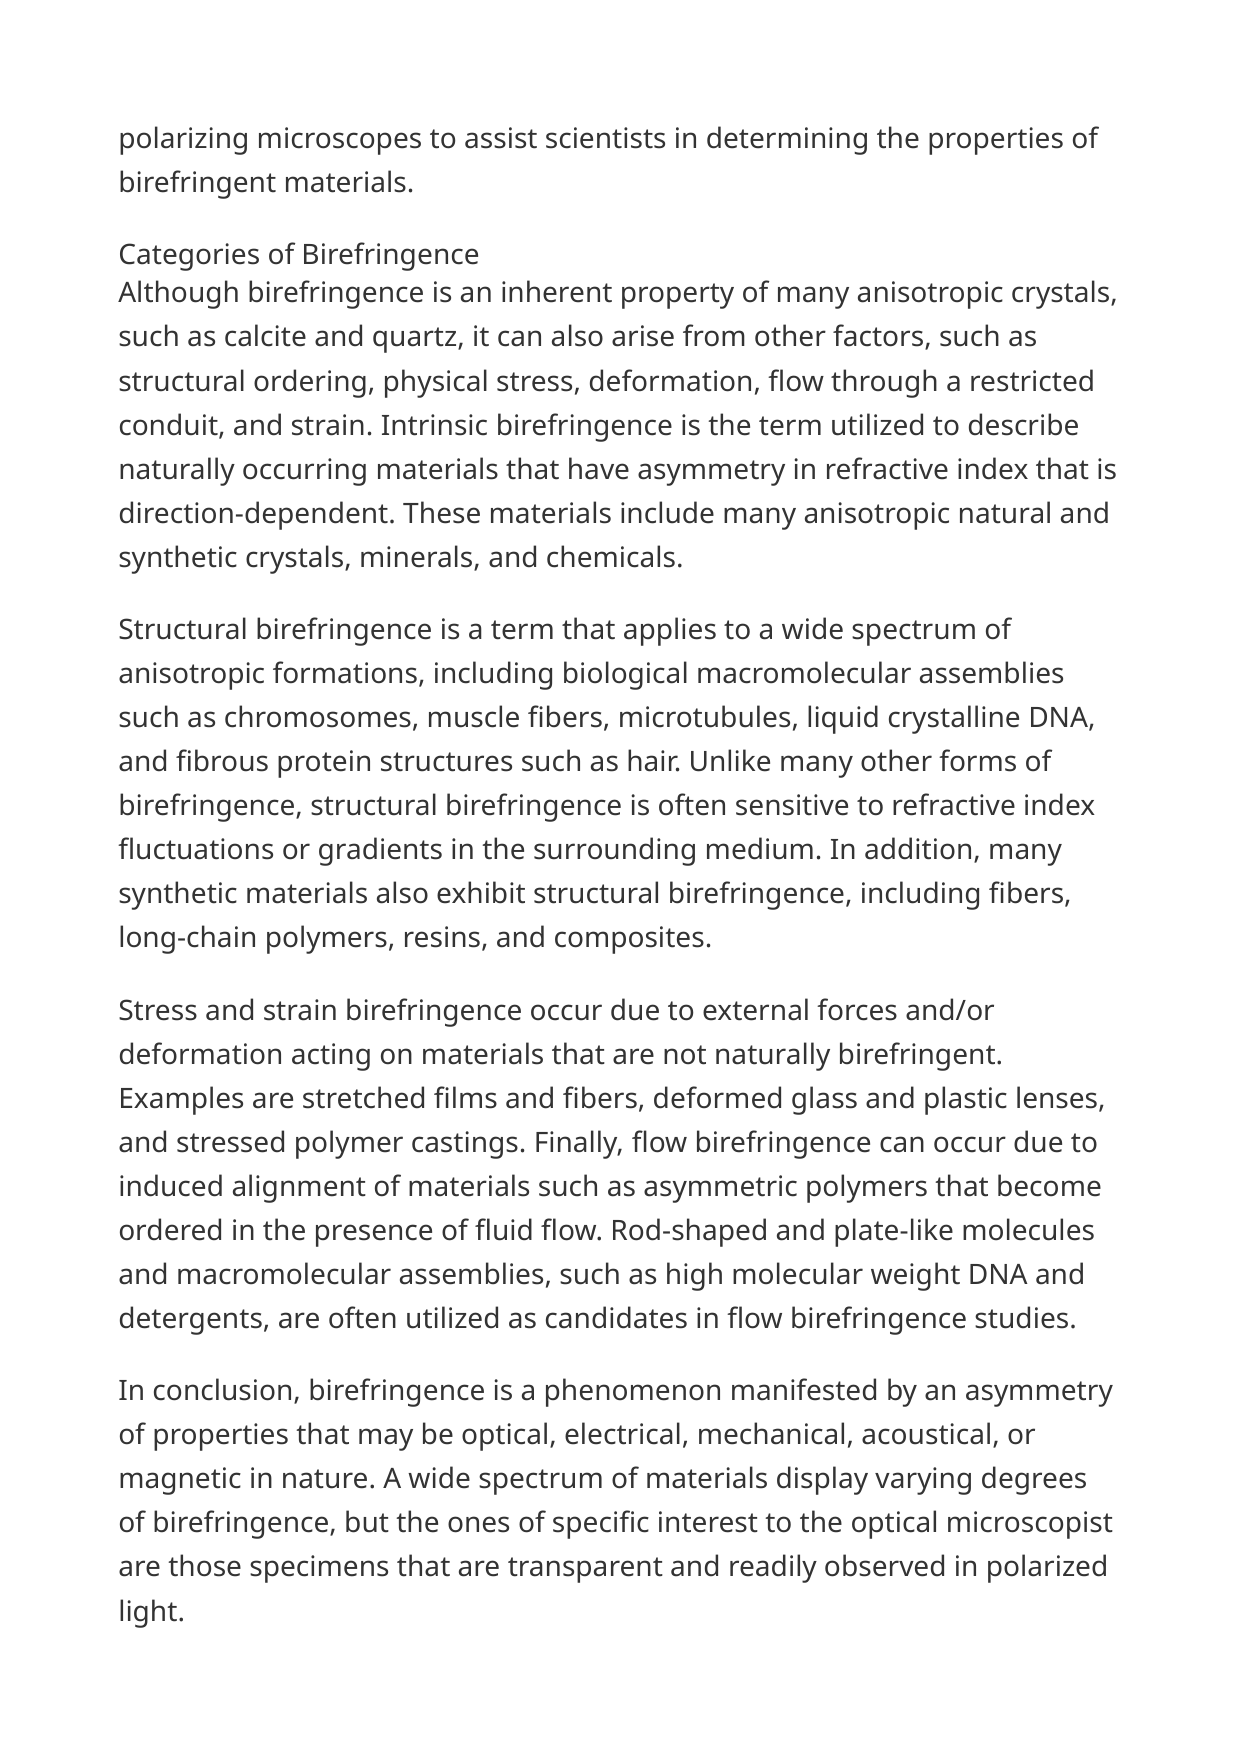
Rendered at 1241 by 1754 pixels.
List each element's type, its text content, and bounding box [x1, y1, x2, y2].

text Although birefringence is an inherent property of many anisotropic crystals, such as calcite and quartz, it can also arise from other factors, such as structural ordering, physical stress, deformation, flow through a restricted conduit, and strain. Intrinsic birefringence is the term utilized to describe naturally occurring materials that have asymmetry in refractive index that is direction-dependent. These materials include many anisotropic natural and synthetic crystals, minerals, and chemicals. [118, 273, 1122, 575]
text Stress and strain birefringence occur due to external forces and/or deformation acting on materials that are not naturally birefringent. Examples are stretched films and fibers, deformed glass and plastic lenses, and stressed polymer castings. Finally, flow birefringence can occur due to induced alignment of materials such as asymmetric polymers that become ordered in the presence of fluid flow. Rod-shaped and plate-like molecules and macromolecular assemblies, such as high molecular weight DNA and detergents, are often utilized as candidates in flow birefringence studies. [118, 990, 1122, 1337]
text In conclusion, birefringence is a phenomenon manifested by an asymmetry of properties that may be optical, electrical, mechanical, acoustical, or magnetic in nature. A wide spectrum of materials display varying degrees of birefringence, but the ones of specific interest to the optical microscopist are those specimens that are transparent and readily observed in polarized light. [118, 1371, 1122, 1629]
text Structural birefringence is a term that applies to a wide spectrum of anisotropic formations, including biological macromolecular assemblies such as chromosomes, muscle fibers, microtubules, liquid crystalline DNA, and fibrous protein structures such as hair. Unlike many other forms of birefringence, structural birefringence is often sensitive to refractive index fluctuations or gradients in the surrounding medium. In addition, many synthetic materials also exhibit structural birefringence, including fibers, long-chain polymers, resins, and composites. [118, 609, 1122, 956]
text polarizing microscopes to assist scientists in determining the properties of birefringent materials. [118, 118, 1122, 201]
subtitle Categories of Birefringence [118, 234, 1122, 273]
